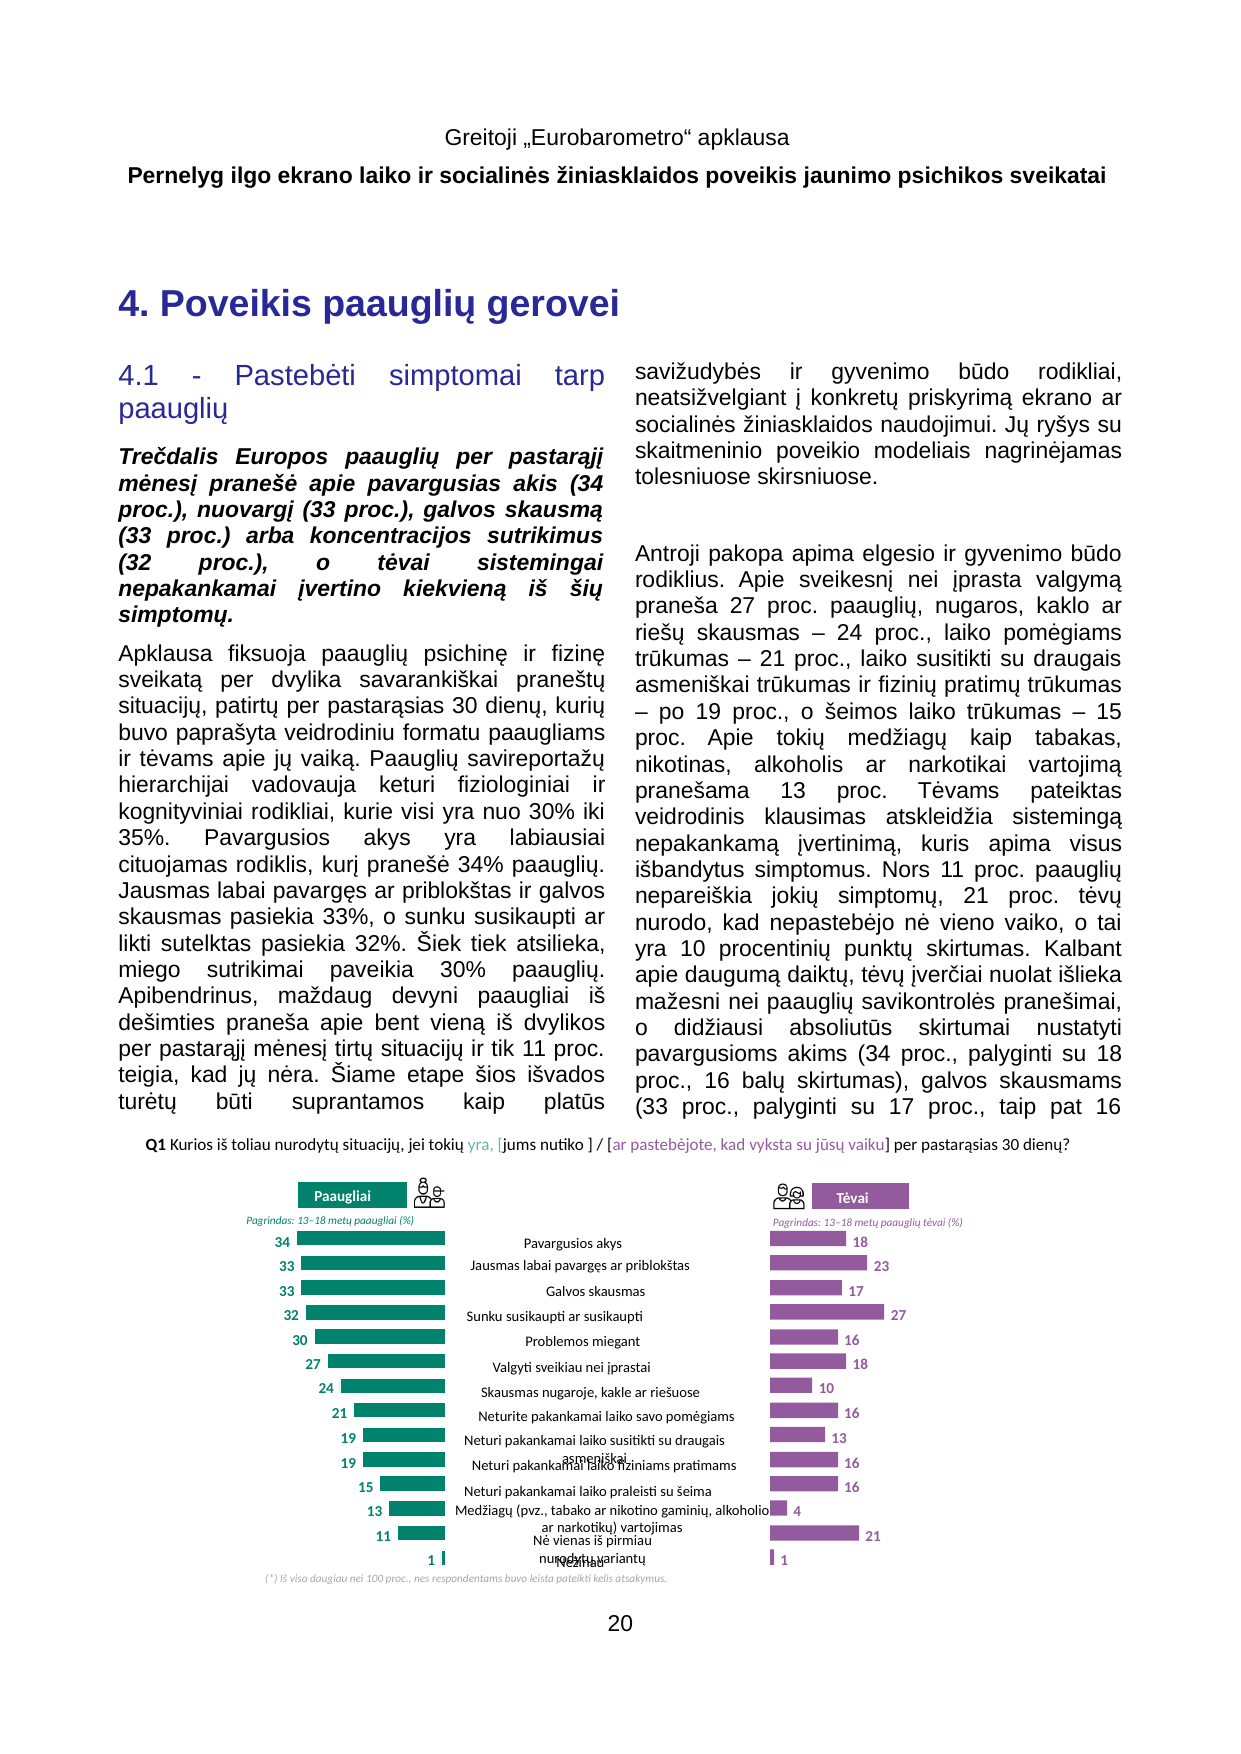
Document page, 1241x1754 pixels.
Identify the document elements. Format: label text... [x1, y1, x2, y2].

text savižudybės ir gyvenimo būdo rodikliai, neatsižvelgiant į konkretų priskyrimą ekrano ar socialinės žiniasklaidos naudojimui. Jų ryšys su skaitmeninio poveikio modeliais nagrinėjamas tolesniuose skirsniuose. [635, 358, 1122, 489]
picture [412, 1175, 448, 1211]
text Trečdalis Europos paauglių per pastarąjį mėnesį pranešė apie pavargusias akis (34 proc.), nuovargį (33 proc.), galvos skausmą (33 proc.) arba koncentracijos sutrikimus (32 proc.), o tėvai sistemingai nepakankamai įvertino kiekvieną iš šių simptomų. [118, 443, 605, 628]
subtitle 4. Poveikis paauglių gerovei [118, 281, 1122, 324]
subtitle 4.1 - Pastebėti simptomai tarp paauglių [118, 358, 605, 425]
picture [771, 1179, 807, 1214]
text Antroji pakopa apima elgesio ir gyvenimo būdo rodiklius. Apie sveikesnį nei įprasta valgymą praneša 27 proc. paauglių, nugaros, kaklo ar riešų skausmas – 24 proc., laiko pomėgiams trūkumas – 21 proc., laiko susitikti su draugais asmeniškai trūkumas ir fizinių pratimų trūkumas – po 19 proc., o šeimos laiko trūkumas – 15 proc. Apie tokių medžiagų kaip tabakas, nikotinas, alkoholis ar narkotikai vartojimą pranešama 13 proc. Tėvams pateiktas veidrodinis klausimas atskleidžia sistemingą nepakankamą įvertinimą, kuris apima visus išbandytus simptomus. Nors 11 proc. paauglių nepareiškia jokių simptomų, 21 proc. tėvų nurodo, kad nepastebėjo nė vieno vaiko, o tai yra 10 procentinių punktų skirtumas. Kalbant apie daugumą daiktų, tėvų įverčiai nuolat išlieka mažesni nei paauglių savikontrolės pranešimai, o didžiausi absoliutūs skirtumai nustatyti pavargusioms akims (34 proc., palyginti su 18 proc., 16 balų skirtumas), galvos skausmams (33 proc., palyginti su 17 proc., taip pat 16 [635, 540, 1122, 1119]
text Apklausa fiksuoja paauglių psichinę ir fizinę sveikatą per dvylika savarankiškai praneštų situacijų, patirtų per pastarąsias 30 dienų, kurių buvo paprašyta veidrodiniu formatu paaugliams ir tėvams apie jų vaiką. Paauglių savireportažų hierarchijai vadovauja keturi fiziologiniai ir kognityviniai rodikliai, kurie visi yra nuo 30% iki 35%. Pavargusios akys yra labiausiai cituojamas rodiklis, kurį pranešė 34% paauglių. Jausmas labai pavargęs ar priblokštas ir galvos skausmas pasiekia 33%, o sunku susikaupti ar likti sutelktas pasiekia 32%. Šiek tiek atsilieka, miego sutrikimai paveikia 30% paauglių. Apibendrinus, maždaug devyni paaugliai iš dešimties praneša apie bent vieną iš dvylikos per pastarąjį mėnesį tirtų situacijų ir tik 11 proc. teigia, kad jų nėra. Šiame etape šios išvados turėtų būti suprantamos kaip platūs [118, 640, 605, 1114]
